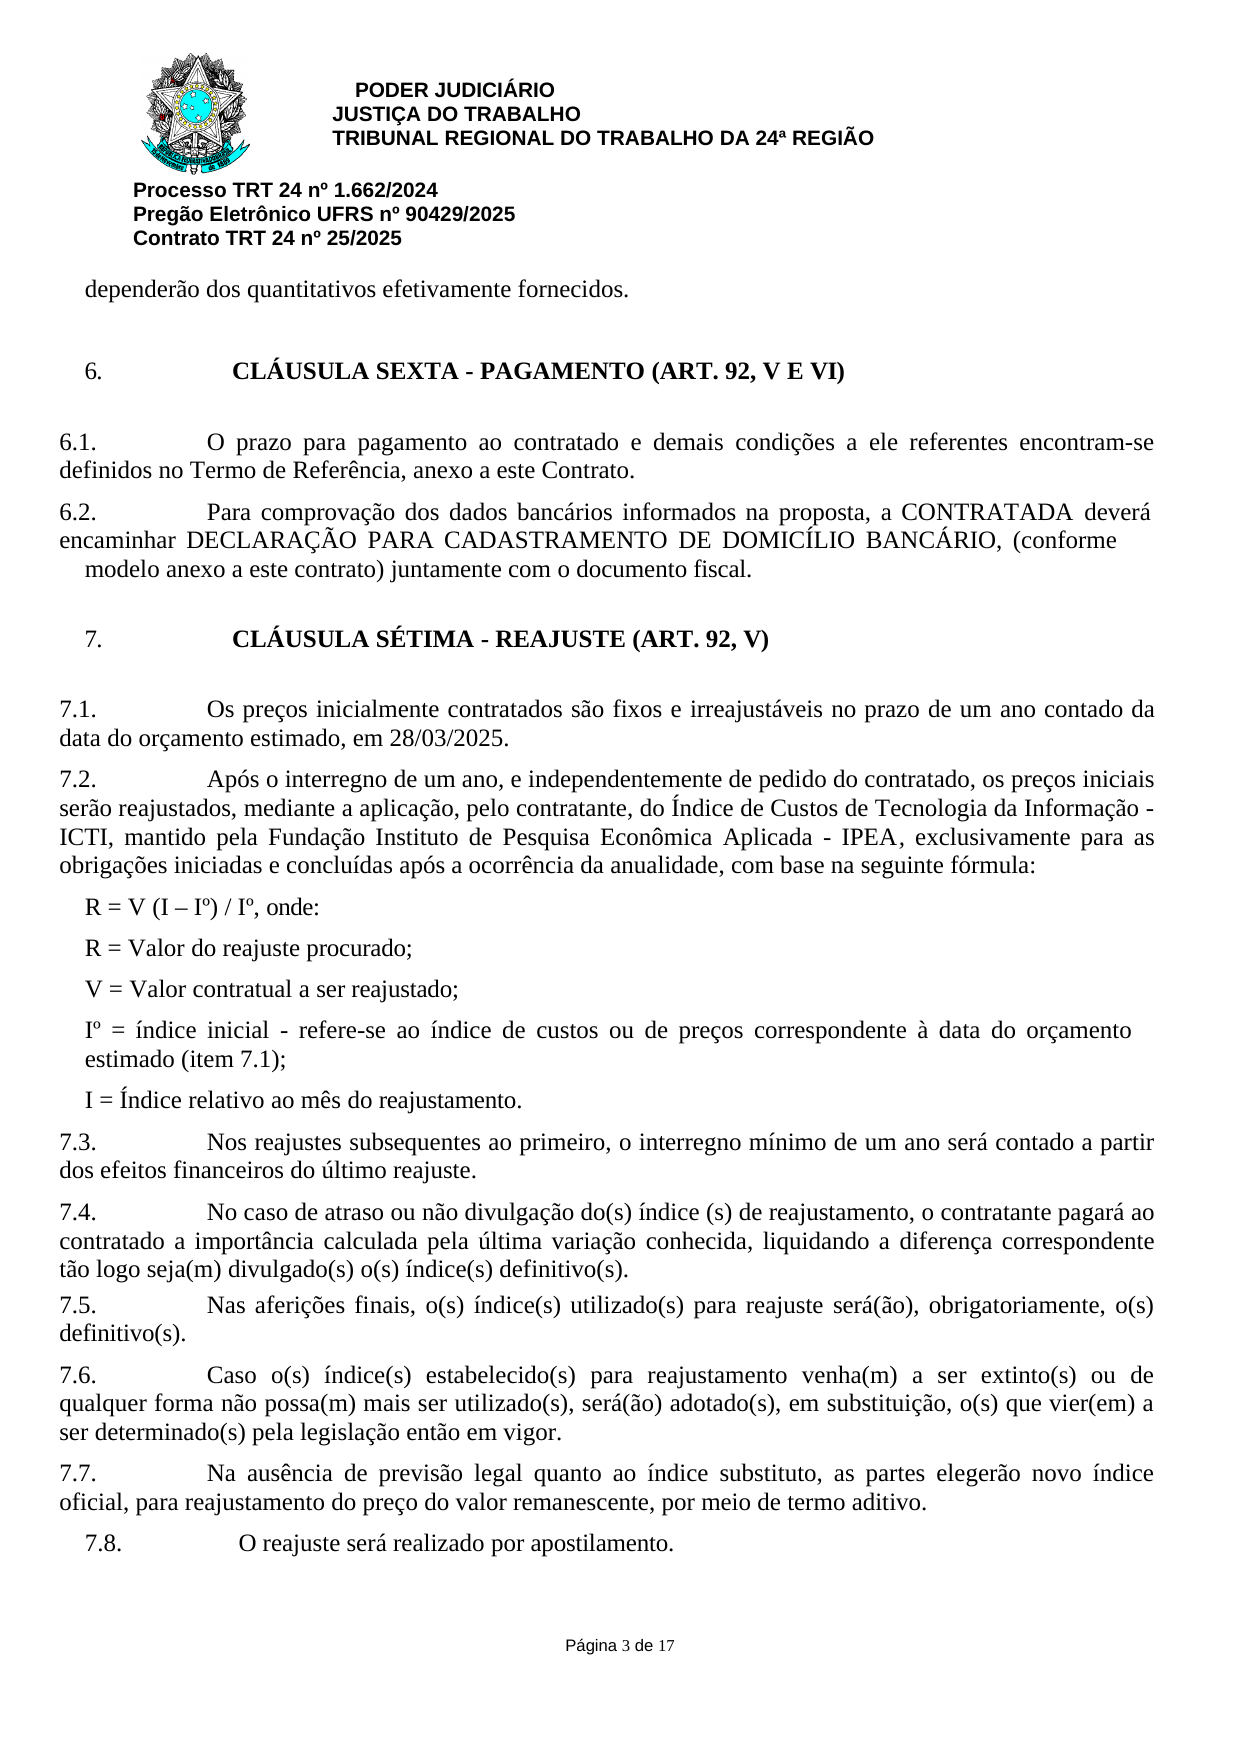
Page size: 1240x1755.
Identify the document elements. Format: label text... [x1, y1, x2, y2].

list O prazo para pagamento ao contratado e demais condições a ele referentes encontram-se definidos no Termo de Referência, anexo a este Contrato. [59, 427, 1155, 484]
list Na ausência de previsão legal quanto ao índice substituto, as partes elegerão novo índice oficial, para reajustamento do preço do valor remanescente, por meio de termo aditivo. [59, 1458, 1155, 1516]
list Para comprovação dos dados bancários informados na proposta, a CONTRATADA deverá encaminhar DECLARAÇÃO PARA CADASTRAMENTO DE DOMICÍLIO BANCÁRIO, (conforme [59, 497, 1151, 554]
text V = Valor contratual a ser reajustado; [84, 974, 1181, 1003]
list Nas aferições finais, o(s) índice(s) utilizado(s) para reajuste será(ão), obrigatoriamente, o(s) definitivo(s). [59, 1290, 1155, 1347]
list Nos reajustes subsequentes ao primeiro, o interregno mínimo de um ano será contado a partir dos efeitos financeiros do último reajuste. [59, 1127, 1155, 1184]
list No caso de atraso ou não divulgação do(s) índice (s) de reajustamento, o contratante pagará ao contratado a importância calculada pela última variação conhecida, liquidando a diferença correspondente tão logo seja(m) divulgado(s) o(s) índice(s) definitivo(s). [59, 1197, 1155, 1283]
text R = Valor do reajuste procurado; [84, 933, 1181, 962]
text Iº = índice inicial - refere-se ao índice de custos ou de preços correspondente à data do orçamento estimado (item 7.1); [84, 1016, 1181, 1073]
list Caso o(s) índice(s) estabelecido(s) para reajustamento venha(m) a ser extinto(s) ou de qualquer forma não possa(m) mais ser utilizado(s), será(ão) adotado(s), em substituição, o(s) que vier(em) a ser determinado(s) pela legislação então em vigor. [59, 1360, 1155, 1446]
list Após o interregno de um ano, e independentemente de pedido do contratado, os preços iniciais serão reajustados, mediante a aplicação, pelo contratante, do Índice de Custos de Tecnologia da Informação - ICTI, mantido pela Fundação Instituto de Pesquisa Econômica Aplicada - IPEA, exclusivamente para as obrigações iniciadas e concluídas após a ocorrência da anualidade, com base na seguinte fórmula: [59, 764, 1155, 879]
text R = V (I – Iº) / Iº, onde: [84, 892, 1181, 921]
text 6. CLÁUSULA SEXTA - PAGAMENTO (ART. 92, V E VI) [84, 357, 1155, 385]
list O reajuste será realizado por apostilamento. [84, 1528, 1181, 1557]
list Os preços inicialmente contratados são fixos e irreajustáveis no prazo de um ano contado da data do orçamento estimado, em 28/03/2025. [59, 694, 1155, 752]
text 7. CLÁUSULA SÉTIMA - REAJUSTE (ART. 92, V) [84, 625, 1155, 653]
list dependerão dos quantitativos efetivamente fornecidos. [84, 274, 1155, 303]
text I = Índice relativo ao mês do reajustamento. [84, 1086, 1181, 1114]
text modelo anexo a este contrato) juntamente com o documento fiscal. [84, 554, 1181, 583]
